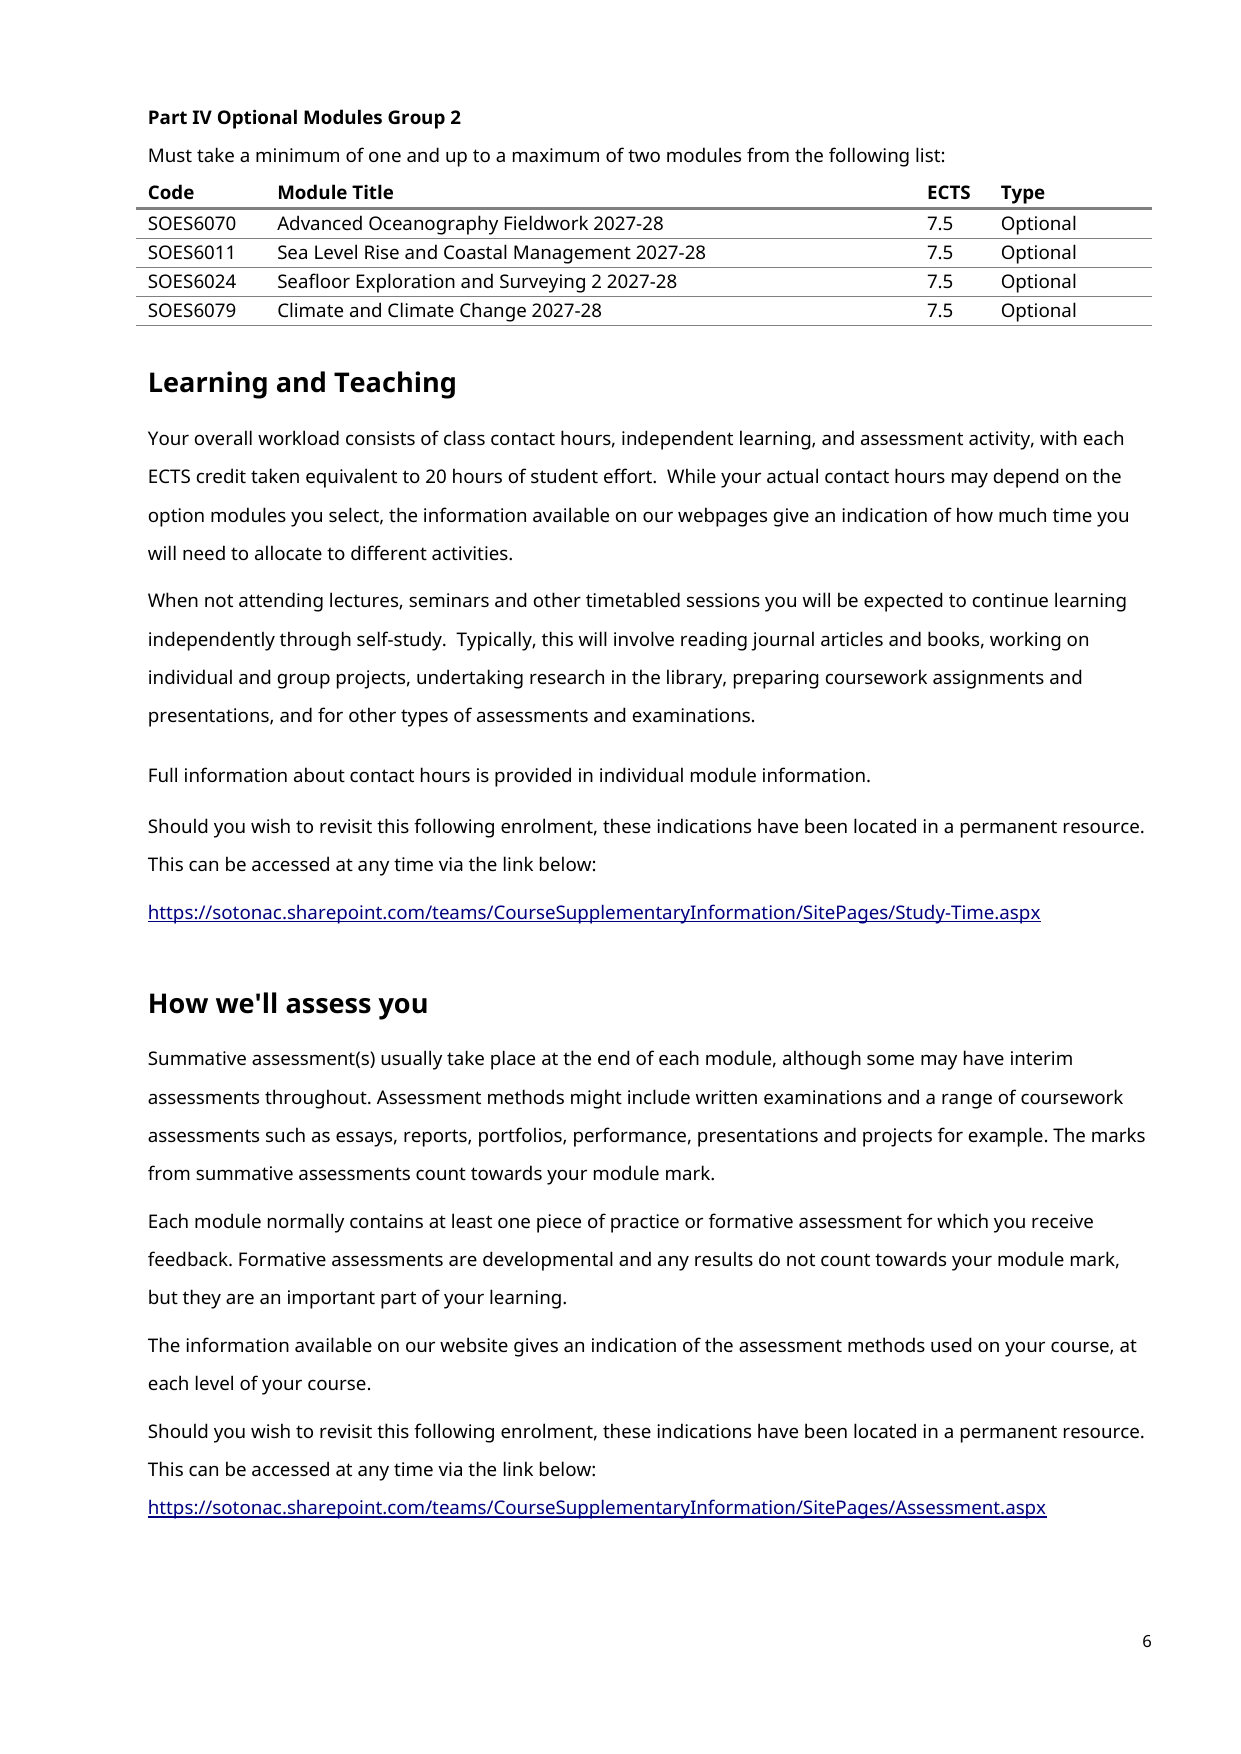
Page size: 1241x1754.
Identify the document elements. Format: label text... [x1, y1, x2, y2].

table_cell Climate and Climate Change 2027-28 [266, 297, 916, 325]
table_cell SOES6024 [136, 268, 266, 296]
table_cell SOES6011 [136, 239, 266, 267]
text Summative assessment(s) usually take place at the end of each module, although some may have interim assessments throughout. Assessment methods might include written examinations and a range of coursework assessments such as essays, reports, portfolios, performance, presentations and projects for example. The marks from summative assessments count towards your module mark. [148, 1046, 1152, 1186]
table_cell 7.5 [916, 239, 989, 267]
table_cell Optional [989, 297, 1152, 325]
subtitle How we'll assess you [148, 984, 1152, 1021]
text Each module normally contains at least one piece of practice or formative assessment for which you receive feedback. Formative assessments are developmental and any results do not count towards your module mark, but they are an important part of your learning. [148, 1208, 1152, 1310]
table_cell Code [136, 179, 266, 207]
table_cell 7.5 [916, 268, 989, 296]
subtitle Learning and Teaching [148, 364, 1152, 401]
table_cell SOES6070 [136, 210, 266, 238]
table_cell Type [989, 179, 1152, 207]
text Your overall workload consists of class contact hours, independent learning, and assessment activity, with each ECTS credit taken equivalent to 20 hours of student effort. While your actual contact hours may depend on the option modules you select, the information available on our webpages give an indication of how much time you will need to allocate to different activities. [148, 425, 1152, 566]
table_cell Optional [989, 268, 1152, 296]
table_cell Part IV Optional Modules Group 2 Must take a minimum of one and up to a maximum of two modules from the following list: [136, 104, 1152, 179]
table_cell Optional [989, 239, 1152, 267]
text https://sotonac.sharepoint.com/teams/CourseSupplementaryInformation/SitePages/Study-Time.aspx [148, 899, 1152, 924]
table_cell 7.5 [916, 297, 989, 325]
table_cell Module Title [266, 179, 916, 207]
table_cell Sea Level Rise and Coastal Management 2027-28 [266, 239, 916, 267]
text The information available on our website gives an indication of the assessment methods used on your course, at each level of your course. [148, 1332, 1152, 1396]
table_cell ECTS [916, 179, 989, 207]
text Should you wish to revisit this following enrolment, these indications have been located in a permanent resource. This can be accessed at any time via the link below: [148, 813, 1152, 877]
table_cell Advanced Oceanography Fieldwork 2027-28 [266, 210, 916, 238]
table_cell 7.5 [916, 210, 989, 238]
table_cell Seafloor Exploration and Surveying 2 2027-28 [266, 268, 916, 296]
text Should you wish to revisit this following enrolment, these indications have been located in a permanent resource. This can be accessed at any time via the link below: https://sotonac.sharepoint.com/teams/CourseSupplementaryInformation/SitePages/Assessment.aspx [148, 1418, 1152, 1520]
table_cell Optional [989, 210, 1152, 238]
text When not attending lectures, seminars and other timetabled sessions you will be expected to continue learning independently through self-study. Typically, this will involve reading journal articles and books, working on individual and group projects, undertaking research in the library, preparing coursework assignments and presentations, and for other types of assessments and examinations. [148, 588, 1152, 728]
text Full information about contact hours is provided in individual module information. [148, 762, 1152, 788]
table_cell SOES6079 [136, 297, 266, 325]
